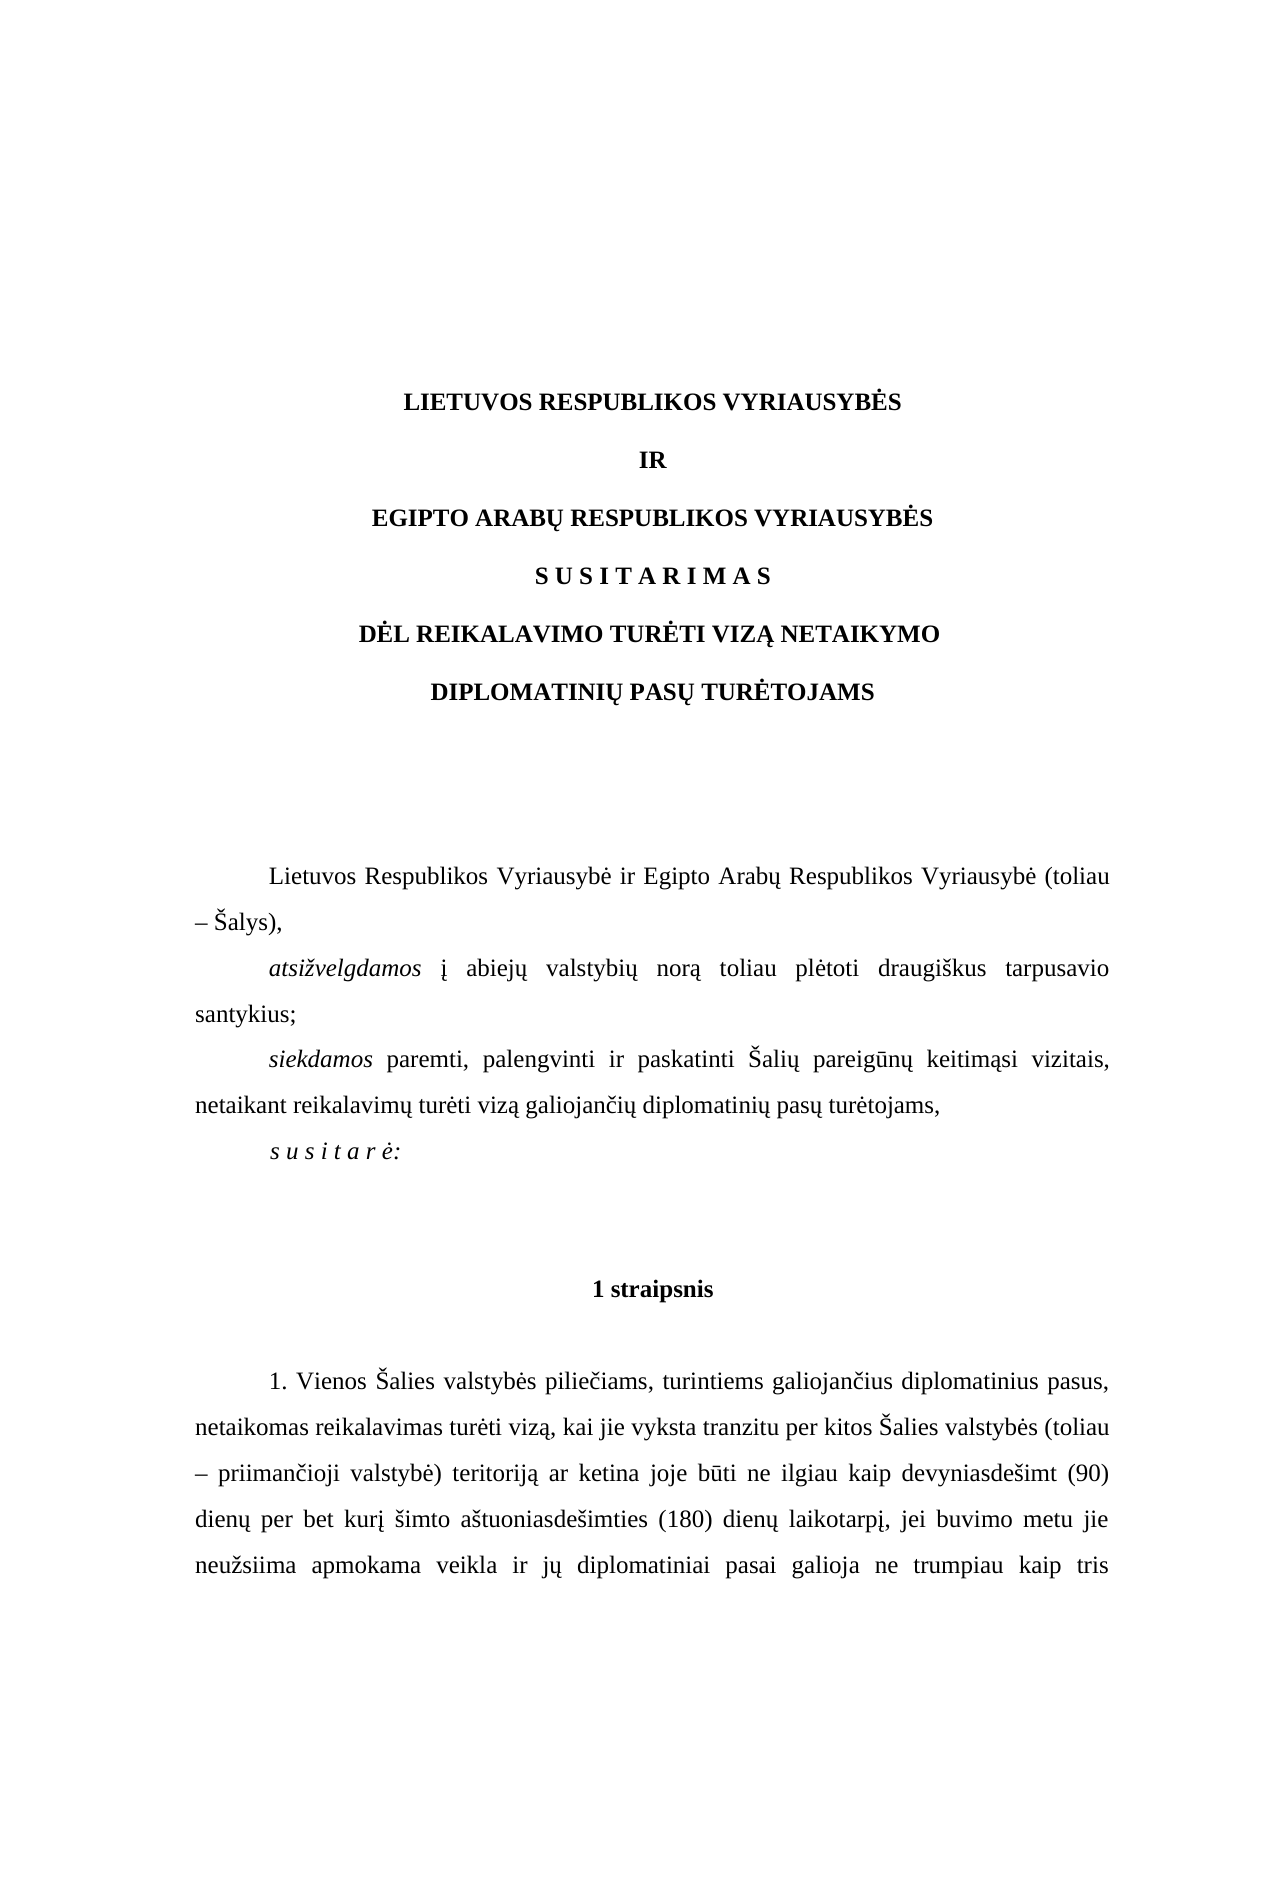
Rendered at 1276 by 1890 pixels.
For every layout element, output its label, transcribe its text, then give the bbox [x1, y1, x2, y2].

text Lietuvos Respublikos Vyriausybė ir Egipto Arabų Respublikos Vyriausybė (toliau – Šalys), [195, 861, 1110, 936]
text 1 straipsnis [195, 1274, 1110, 1303]
text DIPLOMATINIŲ PASŲ TURĖTOJAMS [195, 677, 1110, 706]
text EGIPTO ARABŲ RESPUBLIKOS VYRIAUSYBĖS [195, 503, 1110, 532]
text atsižvelgdamos į abiejų valstybių norą toliau plėtoti draugiškus tarpusavio santykius; [195, 953, 1110, 1027]
text DĖL REIKALAVIMO TURĖTI VIZĄ NETAIKYMO [195, 619, 1110, 648]
text Lietuvos Respublikos Vyriausybės [195, 387, 1110, 416]
text 1. Vienos Šalies valstybės piliečiams, turintiems galiojančius diplomatinius pasus, netaikomas reikalavimas turėti vizą, kai jie vyksta tranzitu per kitos Šalies valstybės (toliau – priimančioji valstybė) teritoriją ar ketina joje būti ne ilgiau kaip devyniasdešimt (90) dienų per bet kurį šimto aštuoniasdešimties (180) dienų laikotarpį, jei buvimo metu jie neužsiima apmokama veikla ir jų diplomatiniai pasai galioja ne trumpiau kaip tris [195, 1366, 1110, 1579]
text ir [195, 445, 1110, 474]
text s u s i t a r ė: [195, 1136, 1110, 1165]
text siekdamos paremti, palengvinti ir paskatinti Šalių pareigūnų keitimąsi vizitais, netaikant reikalavimų turėti vizą galiojančių diplomatinių pasų turėtojams, [195, 1044, 1110, 1119]
text s u s i t a r i m a s [195, 561, 1110, 590]
